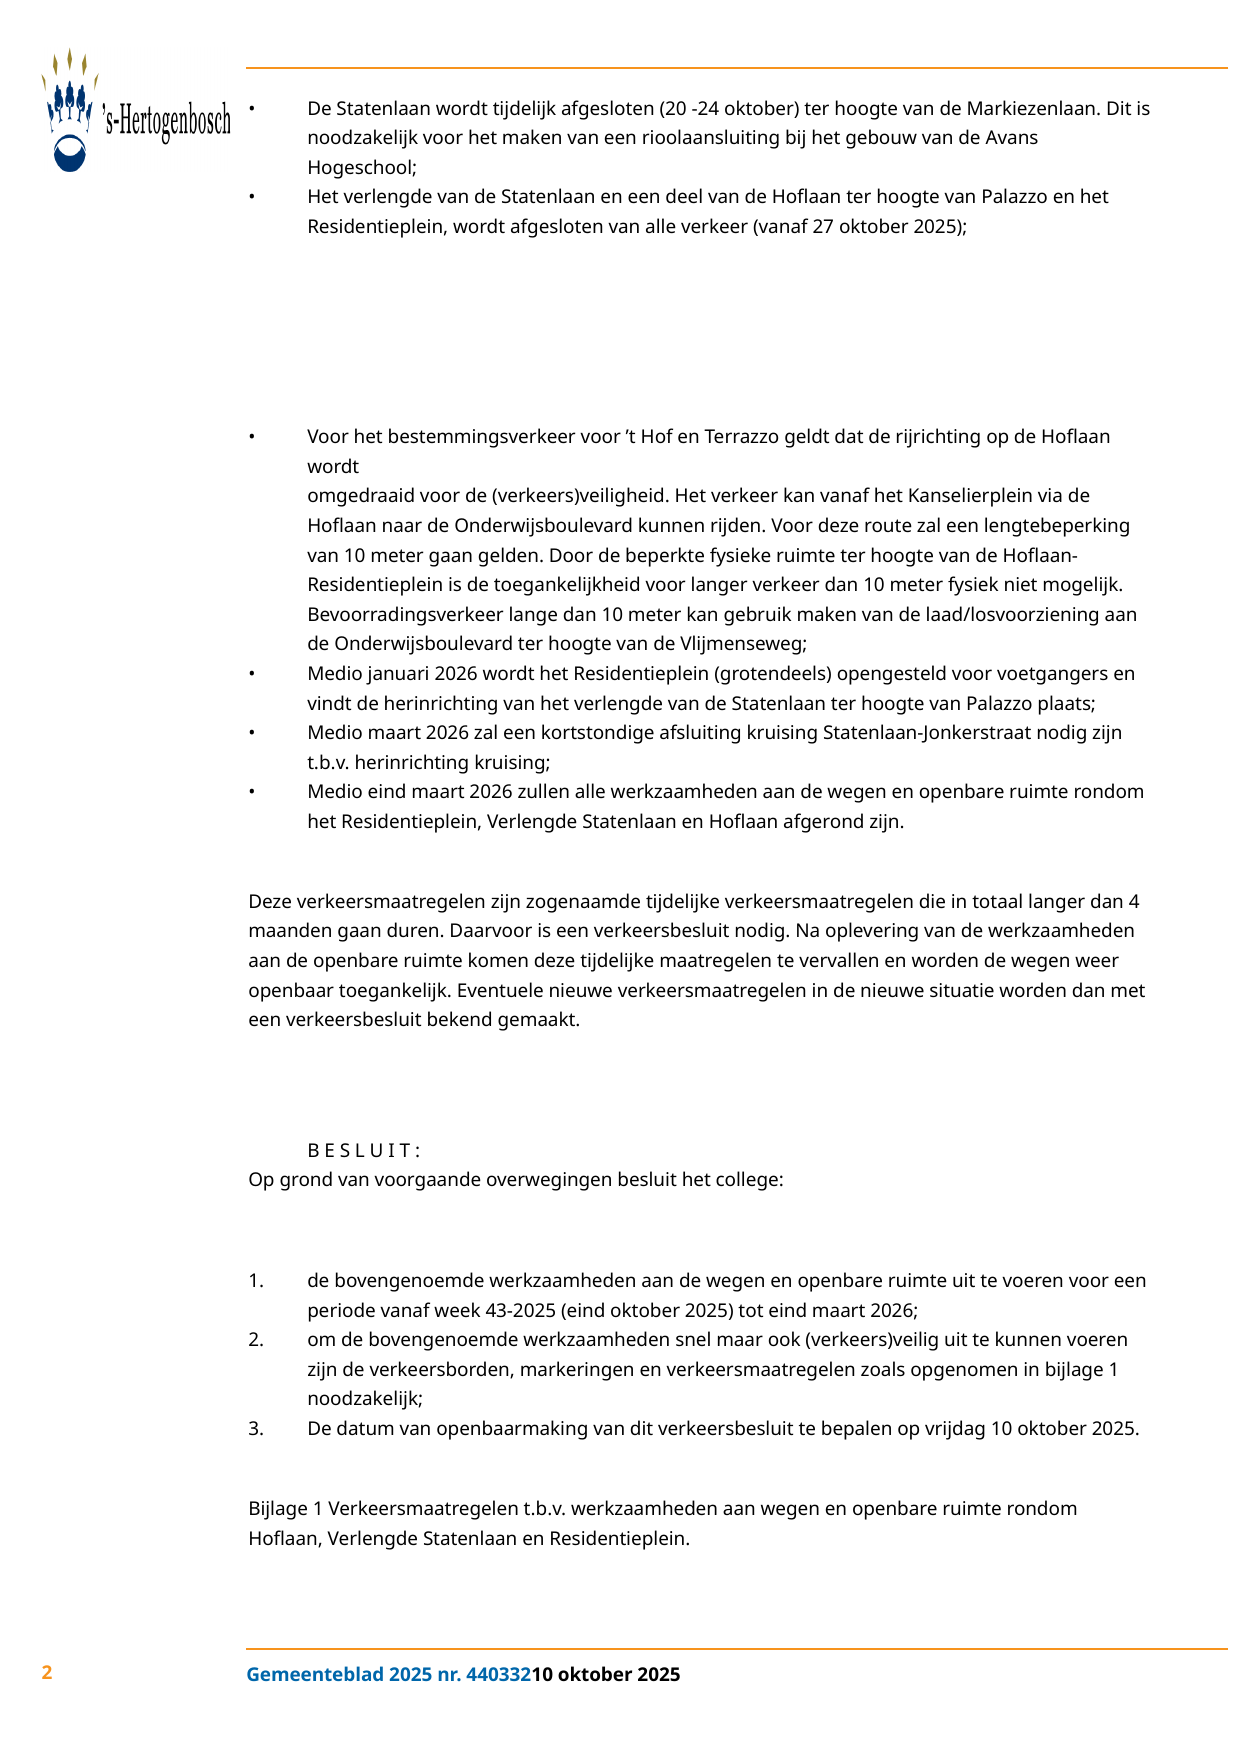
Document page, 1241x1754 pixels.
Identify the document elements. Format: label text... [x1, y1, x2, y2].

list omgedraaid voor de (verkeers)veiligheid. Het verkeer kan vanaf het Kanselierplein via de Hoflaan naar de Onderwijsboulevard kunnen rijden. Voor deze route zal een lengtebeperking van 10 meter gaan gelden. Door de beperkte fysieke ruimte ter hoogte van de Hoflaan-Residentieplein is de toegankelijkheid voor langer verkeer dan 10 meter fysiek niet mogelijk. Bevoorradingsverkeer lange dan 10 meter kan gebruik maken van de laad/losvoorziening aan de Onderwijsboulevard ter hoogte van de Vlijmenseweg; [248, 483, 1152, 656]
list Medio januari 2026 wordt het Residentieplein (grotendeels) opengesteld voor voetgangers en vindt de herinrichting van het verlengde van de Statenlaan ter hoogte van Palazzo plaats; [248, 660, 1152, 716]
text Bijlage 1 Verkeersmaatregelen t.b.v. werkzaamheden aan wegen en openbare ruimte rondom Hoflaan, Verlengde Statenlaan en Residentieplein. [248, 1495, 1152, 1551]
list Voor het bestemmingsverkeer voor ’t Hof en Terrazzo geldt dat de rijrichting op de Hoflaan wordt [248, 423, 1152, 479]
text Op grond van voorgaande overwegingen besluit het college: [248, 1166, 1152, 1192]
list Medio eind maart 2026 zullen alle werkzaamheden aan de wegen en openbare ruimte rondom het Residentieplein, Verlengde Statenlaan en Hoflaan afgerond zijn. [248, 778, 1152, 834]
list Medio maart 2026 zal een kortstondige afsluiting kruising Statenlaan-Jonkerstraat nodig zijn t.b.v. herinrichting kruising; [248, 719, 1152, 775]
list de bovengenoemde werkzaamheden aan de wegen en openbare ruimte uit te voeren voor een periode vanaf week 43-2025 (eind oktober 2025) tot eind maart 2026; [248, 1267, 1152, 1323]
list De datum van openbaarmaking van dit verkeersbesluit te bepalen op vrijdag 10 oktober 2025. [248, 1415, 1152, 1441]
list B E S L U I T : [248, 1137, 1152, 1163]
list Het verlengde van de Statenlaan en een deel van de Hoflaan ter hoogte van Palazzo en het Residentieplein, wordt afgesloten van alle verkeer (vanaf 27 oktober 2025); [248, 183, 1152, 239]
picture [41, 47, 231, 172]
text Deze verkeersmaatregelen zijn zogenaamde tijdelijke verkeersmaatregelen die in totaal langer dan 4 maanden gaan duren. Daarvoor is een verkeersbesluit nodig. Na oplevering van de werkzaamheden aan de openbare ruimte komen deze tijdelijke maatregelen te vervallen en worden de wegen weer openbaar toegankelijk. Eventuele nieuwe verkeersmaatregelen in de nieuwe situatie worden dan met een verkeersbesluit bekend gemaakt. [248, 888, 1152, 1032]
list De Statenlaan wordt tijdelijk afgesloten (20 -24 oktober) ter hoogte van de Markiezenlaan. Dit is noodzakelijk voor het maken van een rioolaansluiting bij het gebouw van de Avans Hogeschool; [248, 95, 1152, 180]
list om de bovengenoemde werkzaamheden snel maar ook (verkeers)veilig uit te kunnen voeren zijn de verkeersborden, markeringen en verkeersmaatregelen zoals opgenomen in bijlage 1 noodzakelijk; [248, 1326, 1152, 1411]
